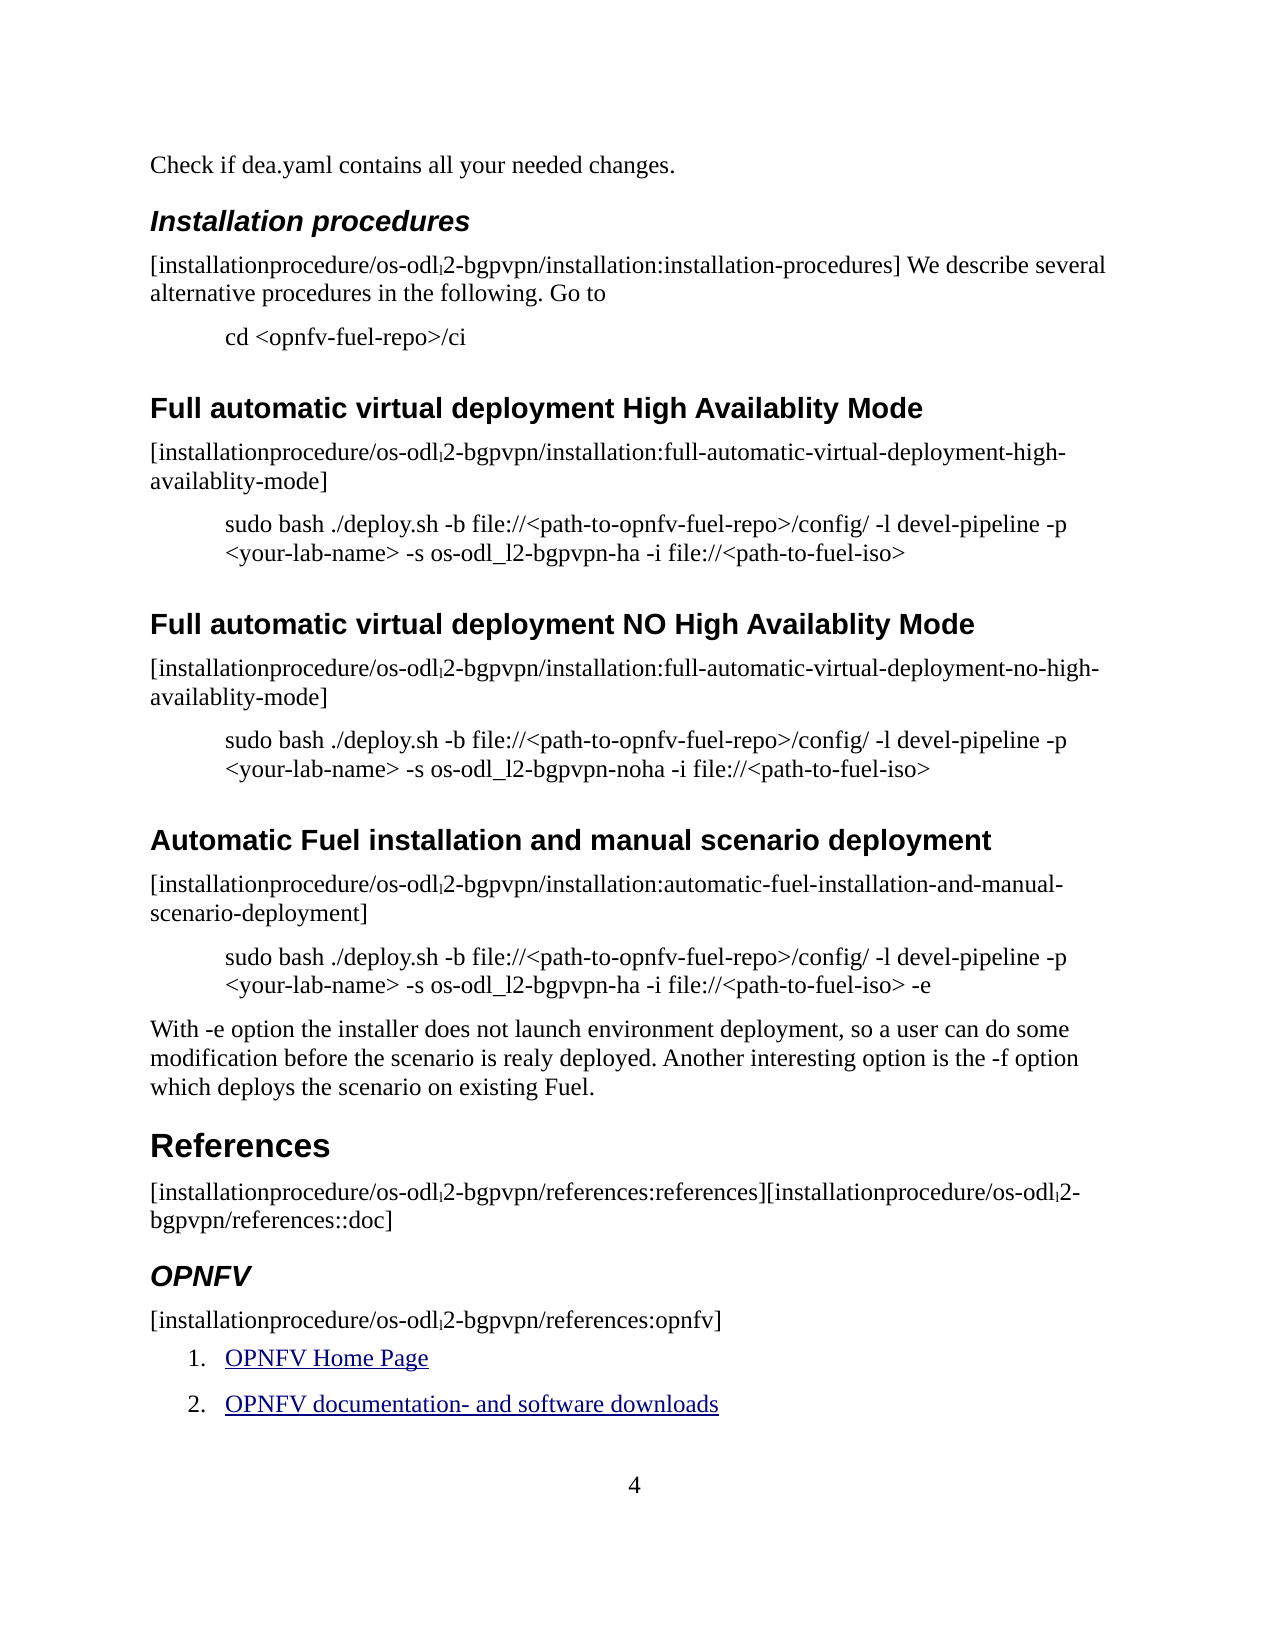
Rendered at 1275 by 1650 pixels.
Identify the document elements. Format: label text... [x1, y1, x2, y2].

list OPNFV documentation- and software downloads [187, 1389, 1125, 1418]
subtitle OPNFV [150, 1259, 1125, 1293]
subtitle Full automatic virtual deployment High Availablity Mode [150, 391, 1125, 424]
text Check if dea.yaml contains all your needed changes. [150, 150, 1125, 179]
list OPNFV Home Page [187, 1343, 1125, 1372]
text [installationprocedure/os-odll2-bgpvpn/installation:full-automatic-virtual-deployment-no-high-availablity-mode] [150, 653, 1125, 711]
text sudo bash ./deploy.sh -b file://<path-to-opnfv-fuel-repo>/config/ -l devel-pipeline -p <your-lab-name> -s os-odl_l2-bgpvpn-ha -i file://<path-to-fuel-iso> -e [225, 942, 1125, 999]
text cd <opnfv-fuel-repo>/ci [225, 322, 1125, 351]
text [installationprocedure/os-odll2-bgpvpn/installation:automatic-fuel-installation-and-manual-scenario-deployment] [150, 869, 1125, 927]
subtitle References [150, 1125, 1125, 1164]
text sudo bash ./deploy.sh -b file://<path-to-opnfv-fuel-repo>/config/ -l devel-pipeline -p <your-lab-name> -s os-odl_l2-bgpvpn-ha -i file://<path-to-fuel-iso> [225, 509, 1125, 567]
text [installationprocedure/os-odll2-bgpvpn/installation:full-automatic-virtual-deployment-high-availablity-mode] [150, 437, 1125, 494]
text [installationprocedure/os-odll2-bgpvpn/installation:installation-procedures] We describe several alternative procedures in the following. Go to [150, 250, 1125, 307]
text sudo bash ./deploy.sh -b file://<path-to-opnfv-fuel-repo>/config/ -l devel-pipeline -p <your-lab-name> -s os-odl_l2-bgpvpn-noha -i file://<path-to-fuel-iso> [225, 726, 1125, 783]
subtitle Installation procedures [150, 204, 1125, 237]
subtitle Full automatic virtual deployment NO High Availablity Mode [150, 607, 1125, 641]
text [installationprocedure/os-odll2-bgpvpn/references:references][installationprocedure/os-odll2-bgpvpn/references::doc] [150, 1177, 1125, 1234]
subtitle Automatic Fuel installation and manual scenario deployment [150, 823, 1125, 857]
text [installationprocedure/os-odll2-bgpvpn/references:opnfv] [150, 1305, 1125, 1334]
text With -e option the installer does not launch environment deployment, so a user can do some modification before the scenario is realy deployed. Another interesting option is the -f option which deploys the scenario on existing Fuel. [150, 1014, 1125, 1100]
